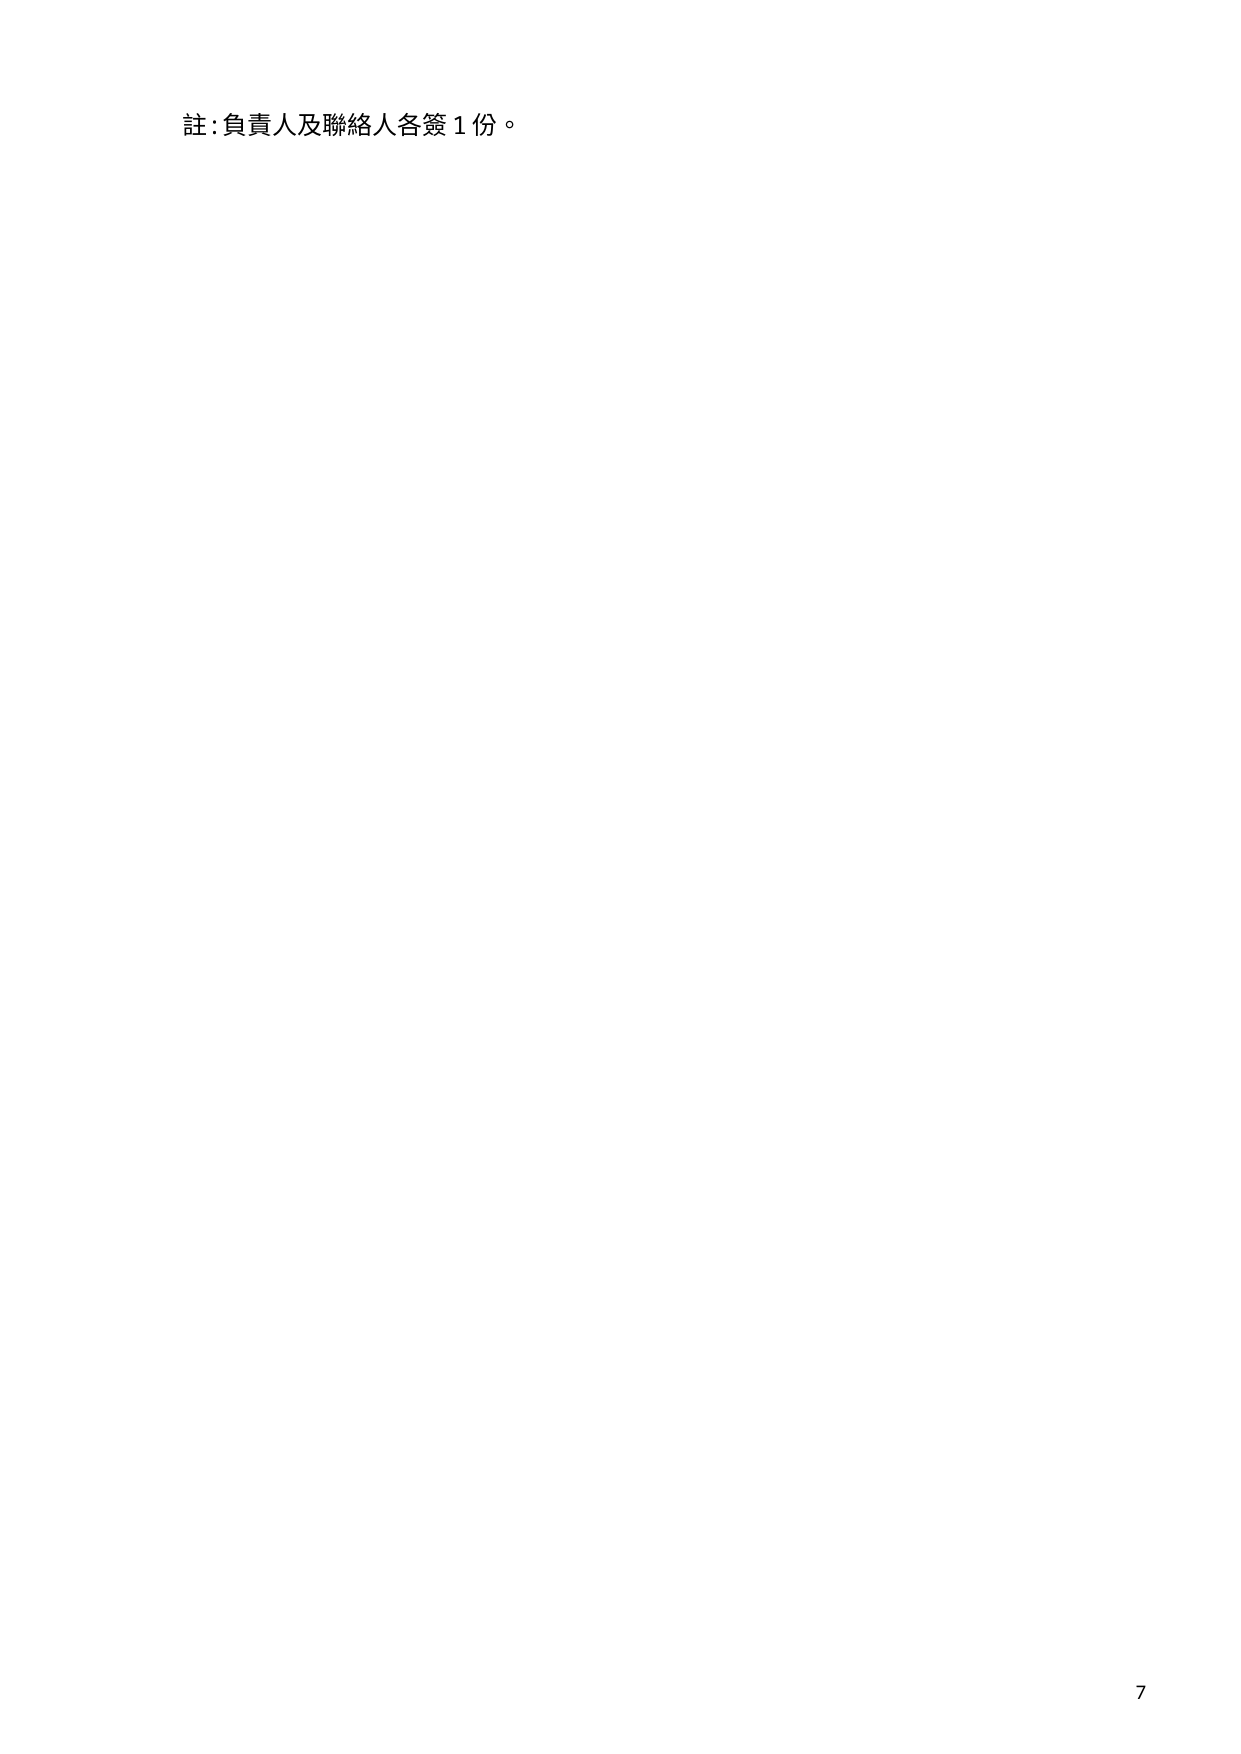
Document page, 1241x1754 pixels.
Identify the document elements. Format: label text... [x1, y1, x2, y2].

text 註:負責人及聯絡人各簽1份。 [182, 102, 1146, 142]
